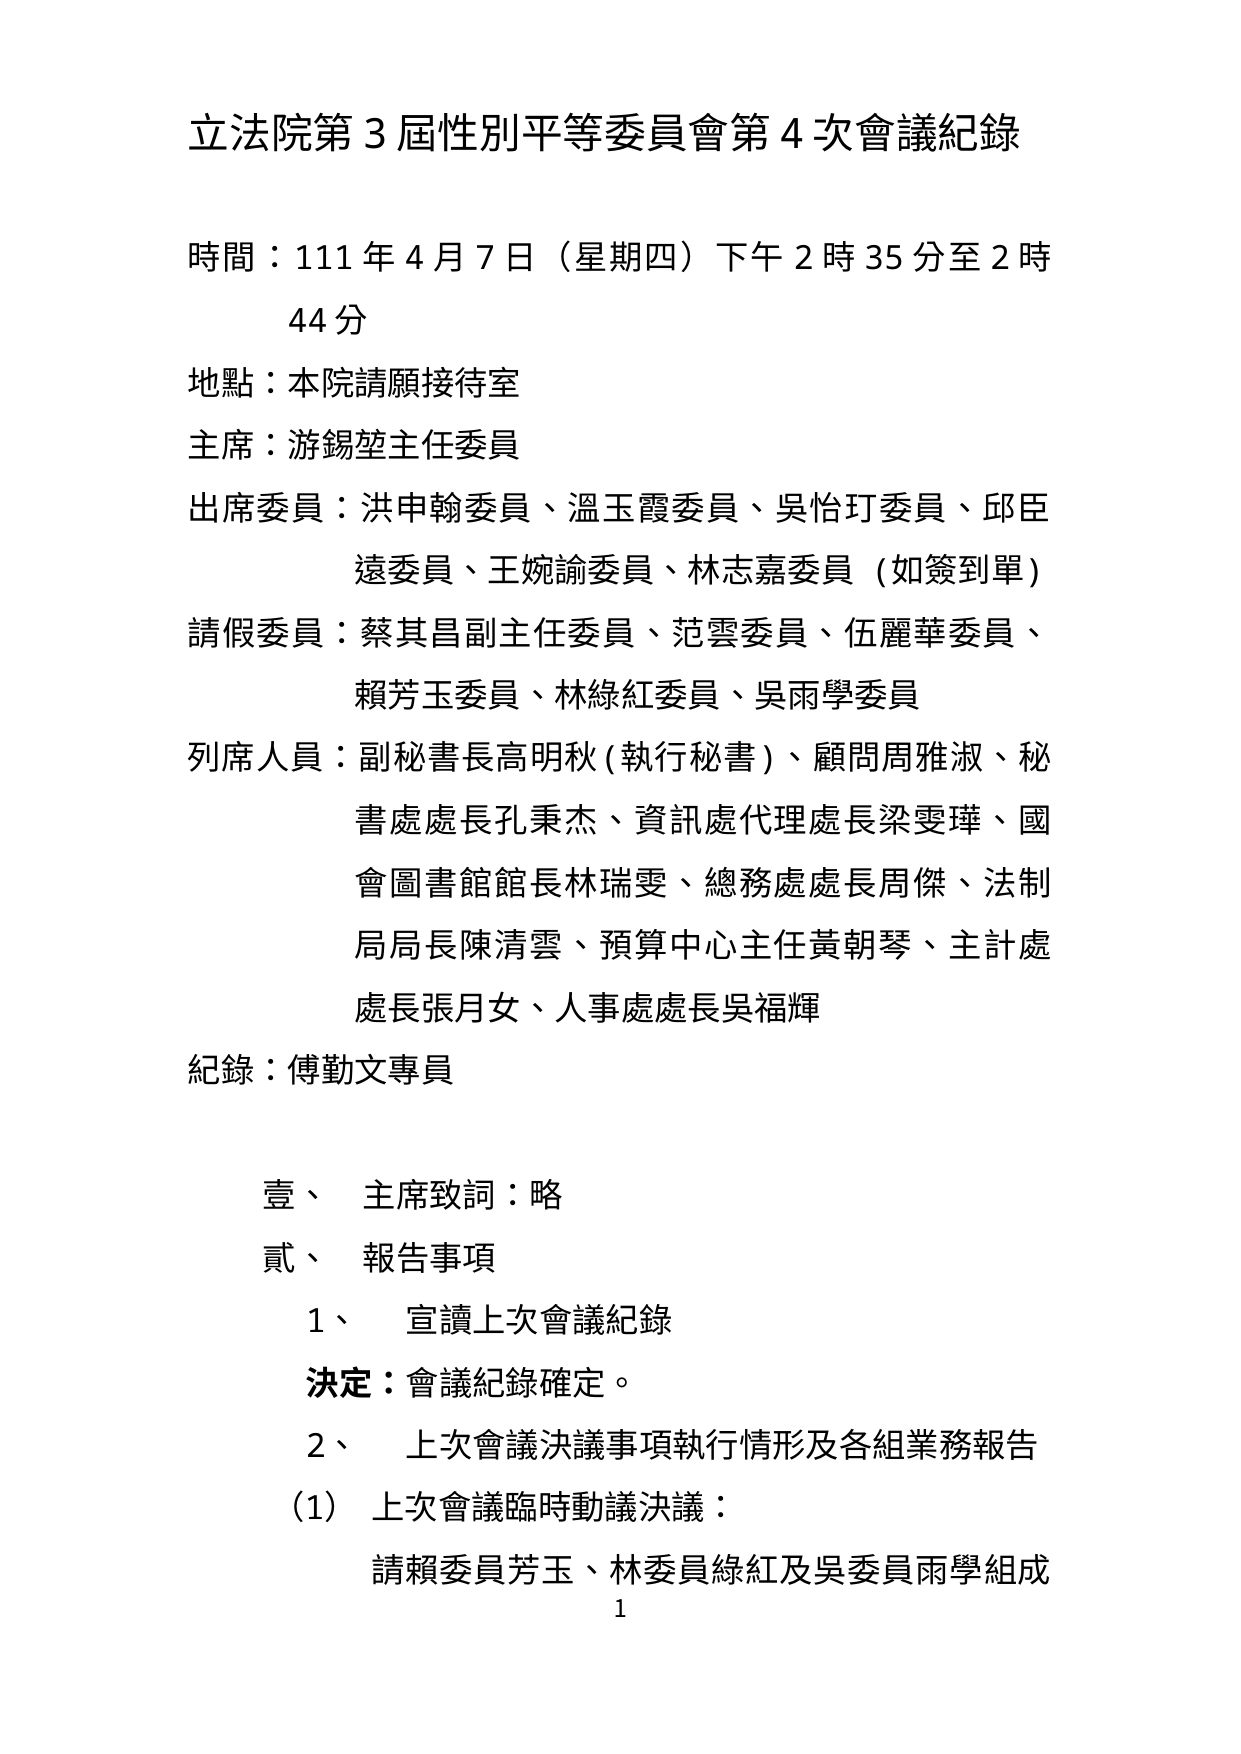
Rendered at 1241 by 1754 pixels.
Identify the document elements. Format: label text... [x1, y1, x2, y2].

text 立法院第3屆性別平等委員會第4次會議紀錄 [187, 89, 1053, 151]
list 報告事項 [262, 1214, 1053, 1276]
text 請假委員：蔡其昌副主任委員、范雲委員、伍麗華委員、賴芳玉委員、林綠紅委員、吳雨學委員 [187, 589, 1053, 714]
text 決定：會議紀錄確定。 [306, 1339, 1053, 1401]
list 主席致詞：略 [262, 1151, 1053, 1214]
list 上次會議臨時動議決議： [271, 1464, 1053, 1526]
text 列席人員：副秘書長高明秋(執行秘書)、顧問周雅淑、秘書處處長孔秉杰、資訊處代理處長梁雯璍、國會圖書館館長林瑞雯、總務處處長周傑、法制局局長陳清雲、預算中心主任黃朝琴、主計處處長張月女、人事處處長吳福輝 [187, 714, 1053, 1026]
text 主席：游錫堃主任委員 [187, 401, 1053, 464]
list 宣讀上次會議紀錄 [306, 1276, 1053, 1339]
list 上次會議決議事項執行情形及各組業務報告 [306, 1401, 1053, 1464]
text 地點：本院請願接待室 [187, 339, 1053, 401]
text 出席委員：洪申翰委員、溫玉霞委員、吳怡玎委員、邱臣遠委員、王婉諭委員、林志嘉委員 (如簽到單) [187, 464, 1053, 589]
text 紀錄：傅勤文專員 [187, 1026, 1053, 1089]
text 時間：111年4月7日（星期四）下午2時35分至2時44分 [187, 214, 1053, 339]
text 請賴委員芳玉、林委員綠紅及吳委員雨學組成 [371, 1526, 1053, 1589]
